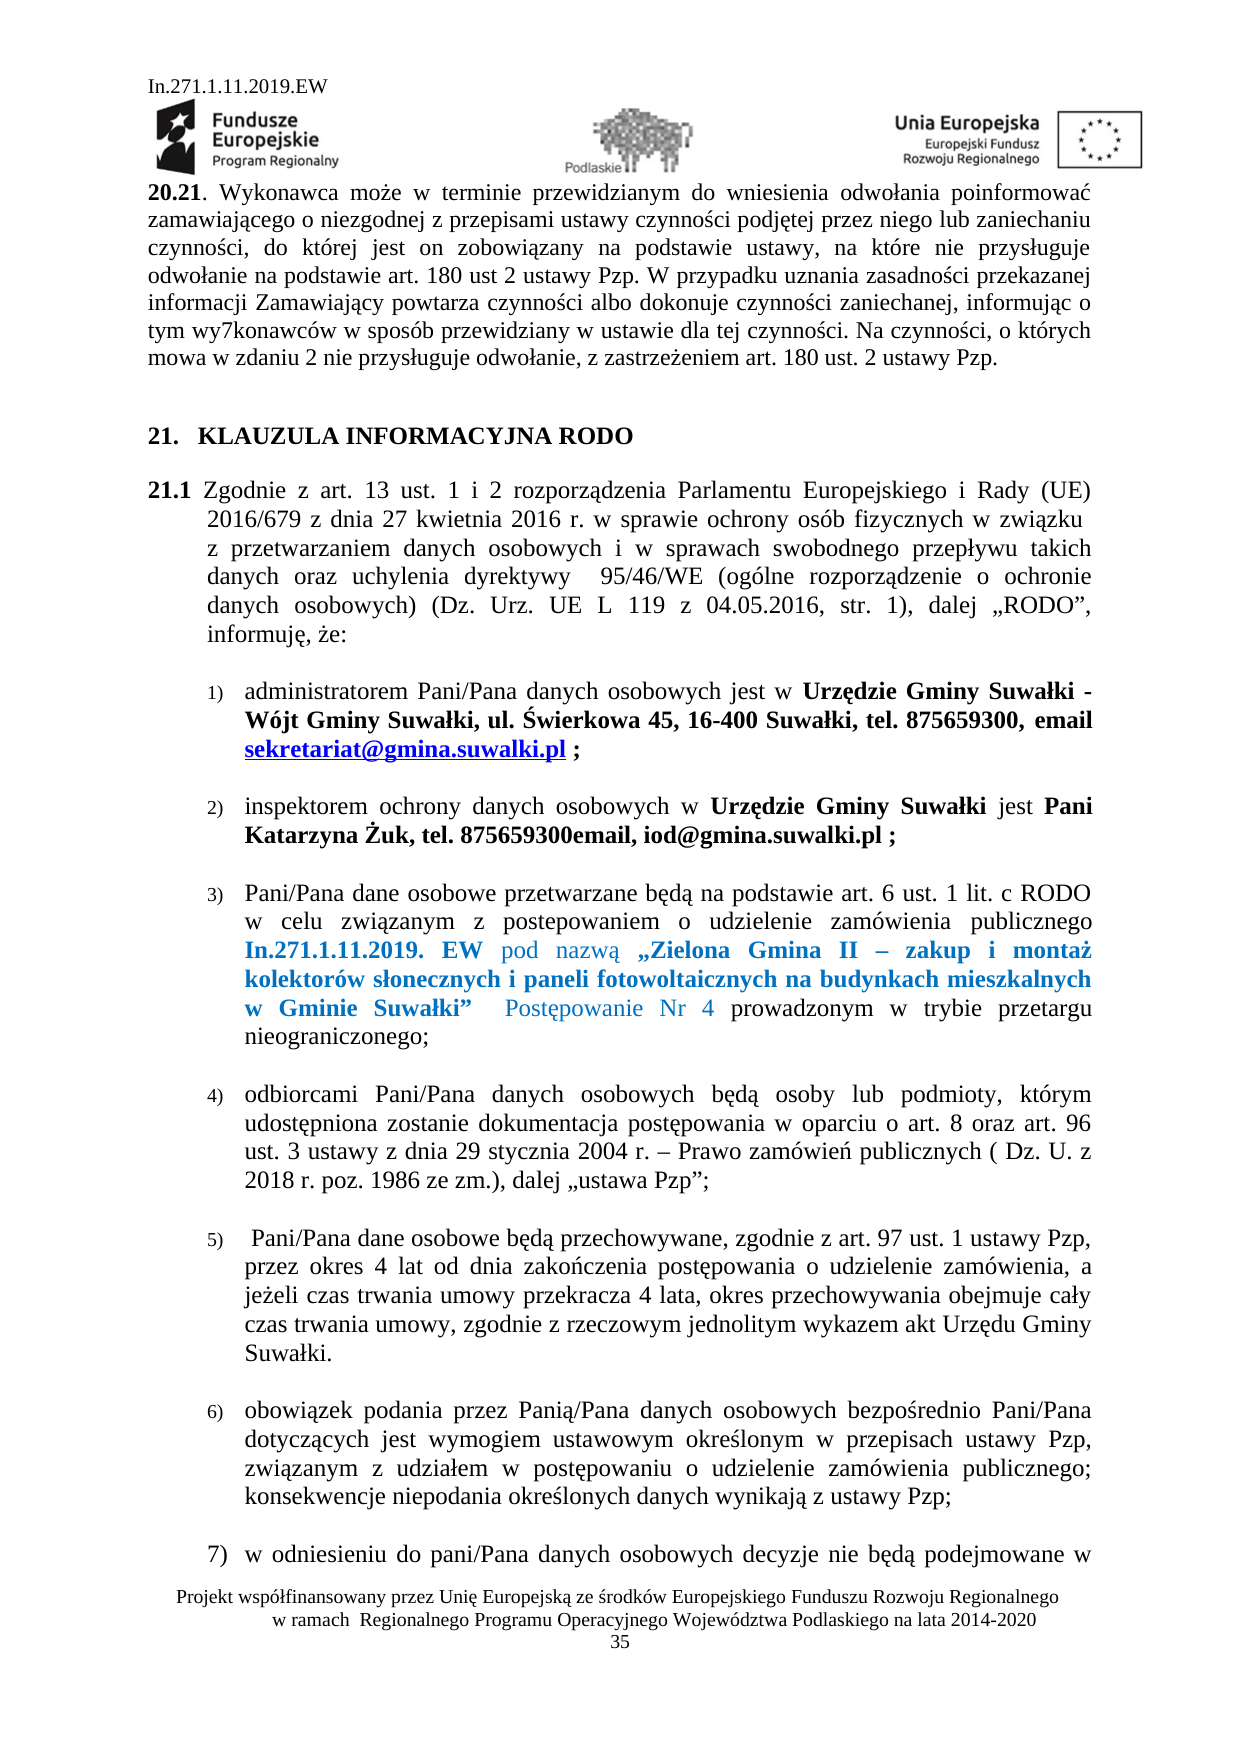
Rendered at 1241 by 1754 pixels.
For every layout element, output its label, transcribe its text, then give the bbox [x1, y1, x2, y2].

list inspektorem ochrony danych osobowych w Urzędzie Gminy Suwałki jest Pani Katarzyna Żuk, tel. 875659300email, iod@gmina.suwalki.pl ; [207, 791, 1092, 849]
list w odniesieniu do pani/Pana danych osobowych decyzje nie będą podejmowane w [207, 1539, 1092, 1568]
list odbiorcami Pani/Pana danych osobowych będą osoby lub podmioty, którym udostępniona zostanie dokumentacja postępowania w oparciu o art. 8 oraz art. 96 ust. 3 ustawy z dnia 29 stycznia 2004 r. – Prawo zamówień publicznych ( Dz. U. z 2018 r. poz. 1986 ze zm.), dalej „ustawa Pzp”; [207, 1079, 1092, 1194]
list Pani/Pana dane osobowe przetwarzane będą na podstawie art. 6 ust. 1 lit. c RODO w celu związanym z postepowaniem o udzielenie zamówienia publicznego In.271.1.11.2019. EW pod nazwą „Zielona Gmina II – zakup i montaż kolektorów słonecznych i paneli fotowoltaicznych na budynkach mieszkalnych w Gminie Suwałki” Postępowanie Nr 4 prowadzonym w trybie przetargu nieograniczonego; [207, 878, 1092, 1050]
list administratorem Pani/Pana danych osobowych jest w Urzędzie Gminy Suwałki - Wójt Gminy Suwałki, ul. Świerkowa 45, 16-400 Suwałki, tel. 875659300, email sekretariat@gmina.suwalki.pl ; [207, 676, 1092, 763]
text 21.1 Zgodnie z art. 13 ust. 1 i 2 rozporządzenia Parlamentu Europejskiego i Rady (UE) 2016/679 z dnia 27 kwietnia 2016 r. w sprawie ochrony osób fizycznych w związku z przetwarzaniem danych osobowych i w sprawach swobodnego przepływu takich danych oraz uchylenia dyrektywy 95/46/WE (ogólne rozporządzenie o ochronie danych osobowych) (Dz. Urz. UE L 119 z 04.05.2016, str. 1), dalej „RODO”, informuję, że: [148, 475, 1092, 648]
list KLAUZULA INFORMACYJNA RODO [148, 421, 1092, 450]
list Pani/Pana dane osobowe będą przechowywane, zgodnie z art. 97 ust. 1 ustawy Pzp, przez okres 4 lat od dnia zakończenia postępowania o udzielenie zamówienia, a jeżeli czas trwania umowy przekracza 4 lata, okres przechowywania obejmuje cały czas trwania umowy, zgodnie z rzeczowym jednolitym wykazem akt Urzędu Gminy Suwałki. [207, 1223, 1092, 1366]
text 20.21. Wykonawca może w terminie przewidzianym do wniesienia odwołania poinformować zamawiającego o niezgodnej z przepisami ustawy czynności podjętej przez niego lub zaniechaniu czynności, do której jest on zobowiązany na podstawie ustawy, na które nie przysługuje odwołanie na podstawie art. 180 ust 2 ustawy Pzp. W przypadku uznania zasadności przekazanej informacji Zamawiający powtarza czynności albo dokonuje czynności zaniechanej, informując o tym wy7konawców w sposób przewidziany w ustawie dla tej czynności. Na czynności, o których mowa w zdaniu 2 nie przysługuje odwołanie, z zastrzeżeniem art. 180 ust. 2 ustawy Pzp. [148, 178, 1092, 371]
list obowiązek podania przez Panią/Pana danych osobowych bezpośrednio Pani/Pana dotyczących jest wymogiem ustawowym określonym w przepisach ustawy Pzp, związanym z udziałem w postępowaniu o udzielenie zamówienia publicznego; konsekwencje niepodania określonych danych wynikają z ustawy Pzp; [207, 1395, 1092, 1510]
